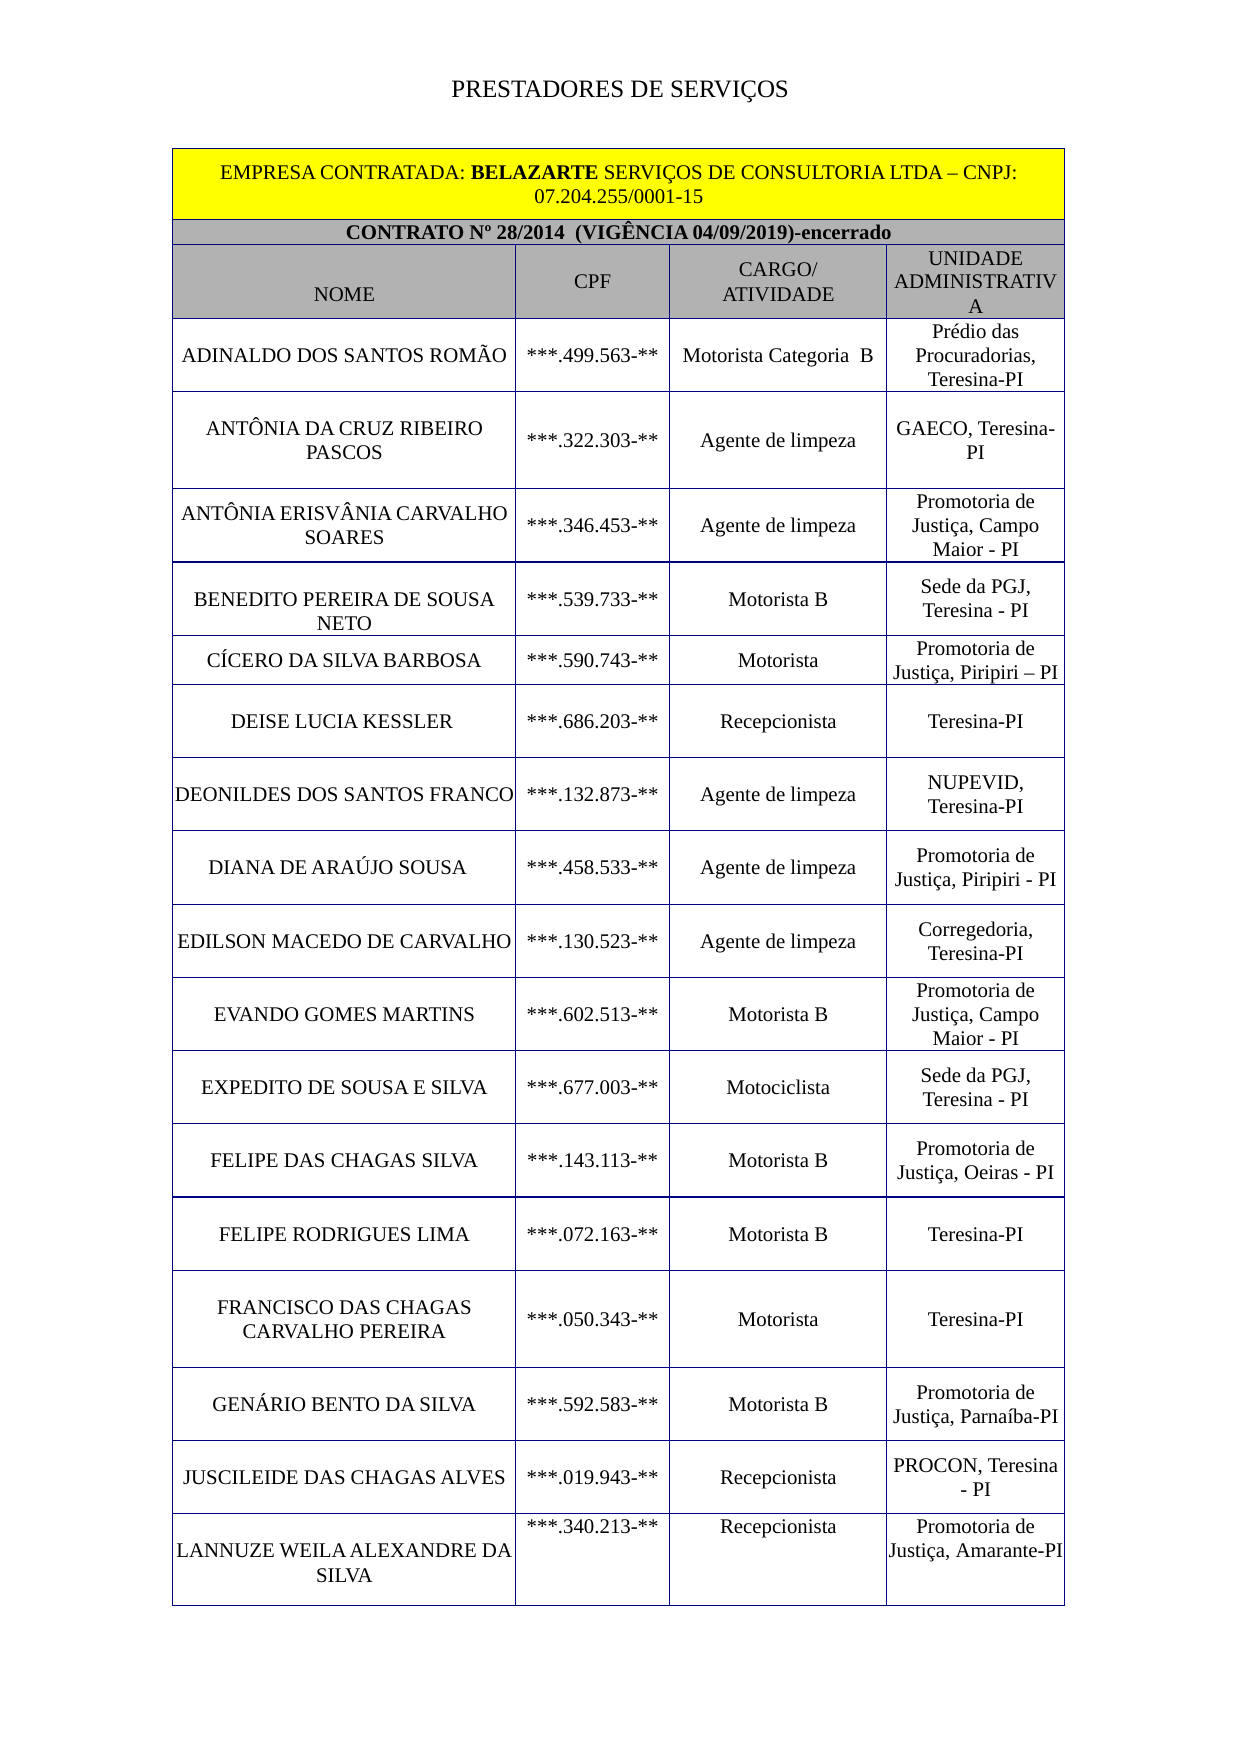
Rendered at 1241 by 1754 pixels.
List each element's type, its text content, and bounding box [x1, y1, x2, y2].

table_cell CARGO/ ATIVIDADE [670, 245, 886, 318]
table_cell FELIPE DAS CHAGAS SILVA [173, 1124, 515, 1196]
table_cell ***.499.563-** [516, 319, 669, 391]
table_cell Motorista B [670, 1198, 886, 1269]
table_cell DEISE LUCIA KESSLER [173, 685, 515, 757]
table_cell Prédio das Procuradorias, Teresina-PI [887, 319, 1064, 391]
table_cell ***.072.163-** [516, 1198, 669, 1269]
table_cell ADINALDO DOS SANTOS ROMÃO [173, 319, 515, 391]
table_cell ***.677.003-** [516, 1051, 669, 1123]
table_cell Agente de limpeza [670, 831, 886, 903]
table_cell Motorista Categoria B [670, 319, 886, 391]
table_cell Agente de limpeza [670, 489, 886, 561]
table_cell ***.539.733-** [516, 563, 669, 634]
table_cell Recepcionista [670, 1514, 886, 1605]
table_cell Agente de limpeza [670, 392, 886, 488]
table_cell Promotoria de Justiça, Campo Maior - PI [887, 489, 1064, 561]
table_cell ***.592.583-** [516, 1368, 669, 1440]
table_cell FRANCISCO DAS CHAGAS CARVALHO PEREIRA [173, 1271, 515, 1367]
table_cell UNIDADE ADMINISTRATIVA [887, 245, 1064, 318]
table_cell PROCON, Teresina - PI [887, 1441, 1064, 1513]
table_cell EXPEDITO DE SOUSA E SILVA [173, 1051, 515, 1123]
table_cell EVANDO GOMES MARTINS [173, 978, 515, 1050]
table_cell Agente de limpeza [670, 905, 886, 977]
table_cell DIANA DE ARAÚJO SOUSA [173, 831, 515, 903]
table_cell Motorista [670, 1271, 886, 1367]
table_cell ***.340.213-** [516, 1514, 669, 1605]
table_cell CÍCERO DA SILVA BARBOSA [173, 636, 515, 684]
table_cell ***.132.873-** [516, 758, 669, 830]
table_cell Sede da PGJ, Teresina - PI [887, 1051, 1064, 1123]
table_cell Promotoria de Justiça, Piripiri – PI [887, 636, 1064, 684]
table_cell ***.602.513-** [516, 978, 669, 1050]
table_cell ***.458.533-** [516, 831, 669, 903]
table_cell BENEDITO PEREIRA DE SOUSA NETO [173, 563, 515, 634]
table_cell Corregedoria, Teresina-PI [887, 905, 1064, 977]
table_cell ***.143.113-** [516, 1124, 669, 1196]
table_cell Promotoria de Justiça, Piripiri - PI [887, 831, 1064, 903]
table_cell NOME [173, 245, 515, 318]
table_cell ***.019.943-** [516, 1441, 669, 1513]
table_cell Promotoria de Justiça, Campo Maior - PI [887, 978, 1064, 1050]
table_cell EDILSON MACEDO DE CARVALHO [173, 905, 515, 977]
table_cell ***.050.343-** [516, 1271, 669, 1367]
table_cell ***.686.203-** [516, 685, 669, 757]
table_header EMPRESA CONTRATADA: BELAZARTE SERVIÇOS DE CONSULTORIA LTDA – CNPJ: 07.204.255/0001-15 [173, 149, 1064, 219]
table_cell Sede da PGJ, Teresina - PI [887, 563, 1064, 634]
table_cell Motorista B [670, 1368, 886, 1440]
table_cell Promotoria de Justiça, Oeiras - PI [887, 1124, 1064, 1196]
table_cell JUSCILEIDE DAS CHAGAS ALVES [173, 1441, 515, 1513]
table_cell Motorista B [670, 563, 886, 634]
table_cell CONTRATO Nº 28/2014 (VIGÊNCIA 04/09/2019)-encerrado [173, 220, 1064, 244]
table_cell Motorista B [670, 1124, 886, 1196]
table_cell Teresina-PI [887, 1198, 1064, 1269]
table_cell Motorista [670, 636, 886, 684]
table_cell Motociclista [670, 1051, 886, 1123]
table_cell Teresina-PI [887, 1271, 1064, 1367]
table_cell LANNUZE WEILA ALEXANDRE DA SILVA [173, 1514, 515, 1605]
table_cell ***.590.743-** [516, 636, 669, 684]
table_cell Agente de limpeza [670, 758, 886, 830]
table_cell FELIPE RODRIGUES LIMA [173, 1198, 515, 1269]
table_cell ***.322.303-** [516, 392, 669, 488]
table_cell ANTÔNIA ERISVÂNIA CARVALHO SOARES [173, 489, 515, 561]
table_cell ***.346.453-** [516, 489, 669, 561]
table_cell CPF [516, 245, 669, 318]
table_cell Promotoria de Justiça, Parnaíba-PI [887, 1368, 1064, 1440]
table_cell Motorista B [670, 978, 886, 1050]
table_cell DEONILDES DOS SANTOS FRANCO [173, 758, 515, 830]
table_cell GENÁRIO BENTO DA SILVA [173, 1368, 515, 1440]
table_cell ***.130.523-** [516, 905, 669, 977]
table_cell Recepcionista [670, 685, 886, 757]
table_cell NUPEVID, Teresina-PI [887, 758, 1064, 830]
table_cell Teresina-PI [887, 685, 1064, 757]
table_cell ANTÔNIA DA CRUZ RIBEIRO PASCOS [173, 392, 515, 488]
table_cell GAECO, Teresina-PI [887, 392, 1064, 488]
table_cell Recepcionista [670, 1441, 886, 1513]
table_cell Promotoria de Justiça, Amarante-PI [887, 1514, 1064, 1605]
